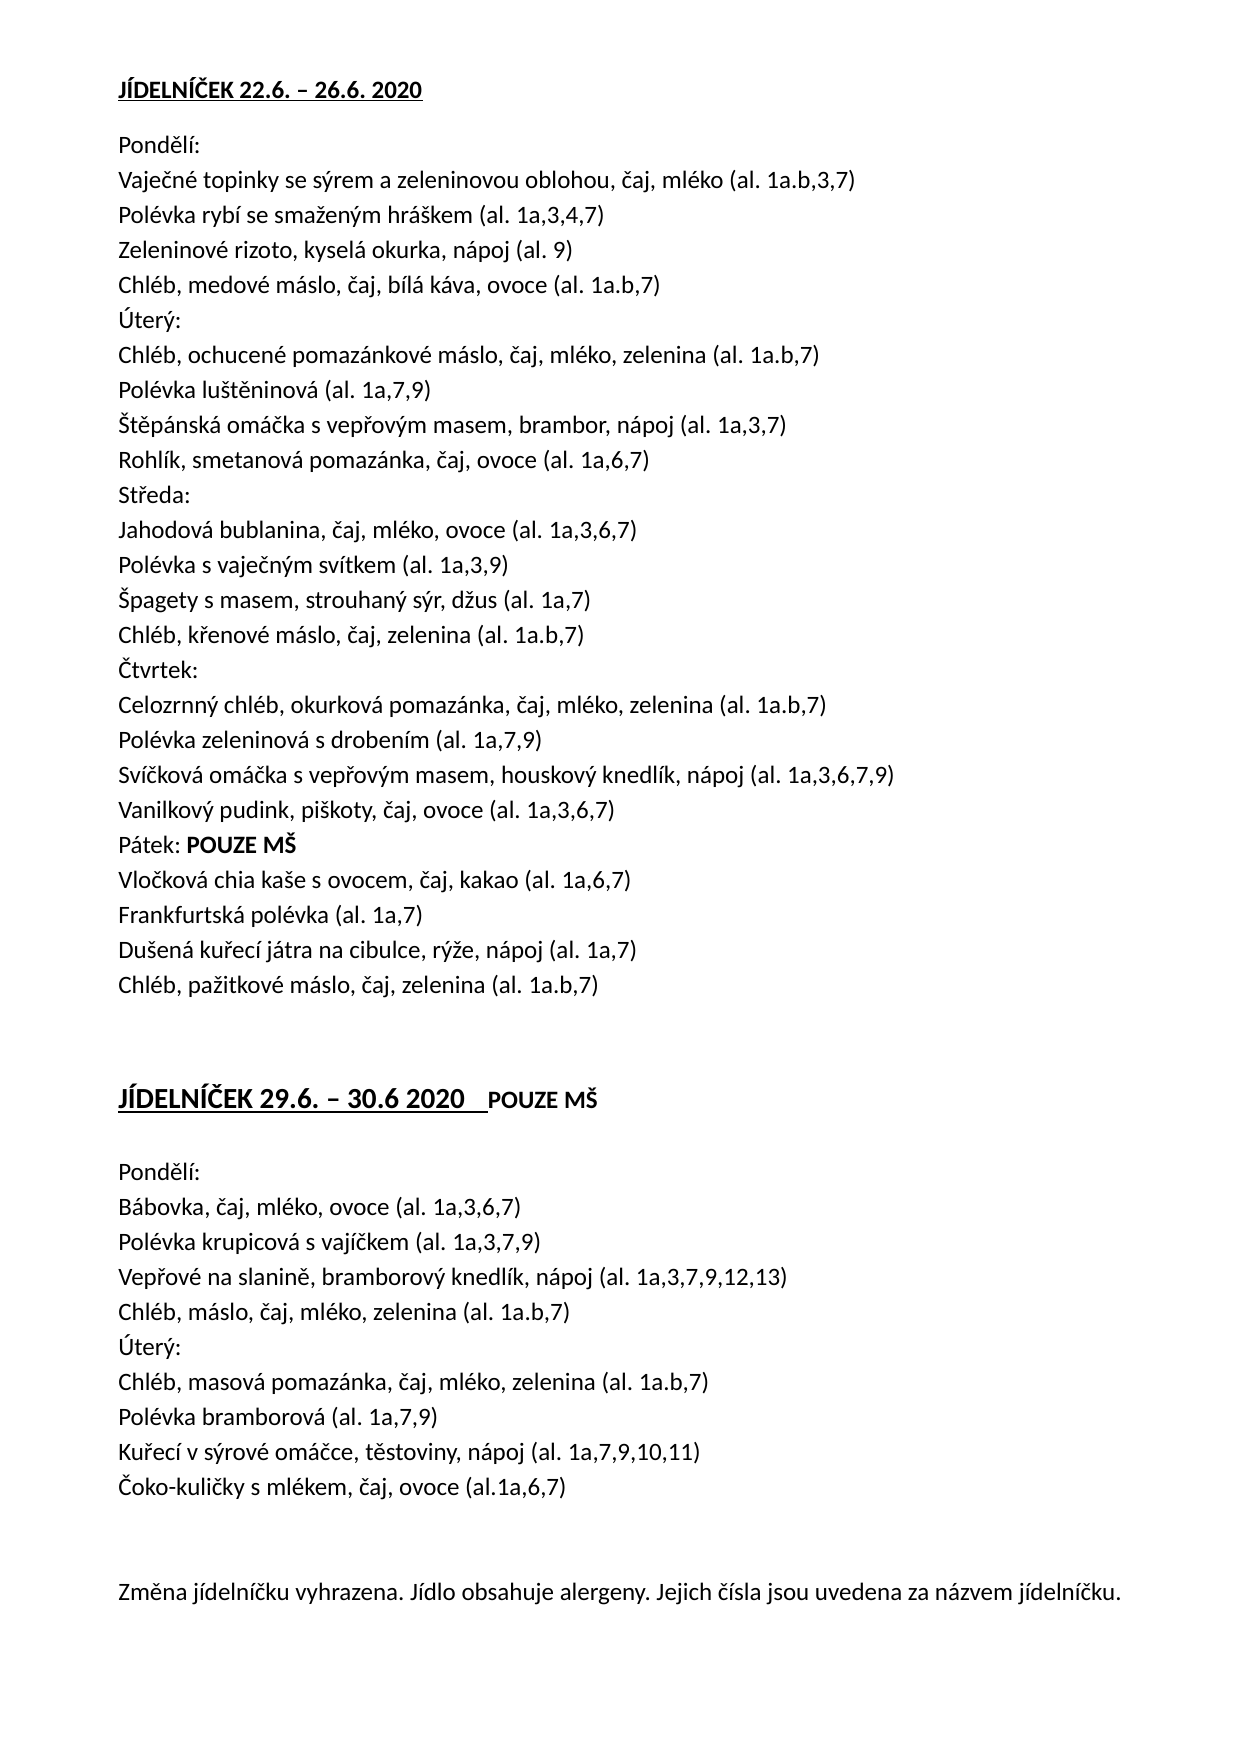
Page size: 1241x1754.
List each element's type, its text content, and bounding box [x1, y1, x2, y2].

text Polévka zeleninová s drobením (al. 1a,7,9) [118, 725, 1143, 755]
text Chléb, ochucené pomazánkové máslo, čaj, mléko, zelenina (al. 1a.b,7) [118, 340, 1143, 370]
text Pondělí: [118, 1157, 1143, 1187]
text Kuřecí v sýrové omáčce, těstoviny, nápoj (al. 1a,7,9,10,11) [118, 1437, 1143, 1467]
text Vločková chia kaše s ovocem, čaj, kakao (al. 1a,6,7) [118, 865, 1143, 895]
text Polévka luštěninová (al. 1a,7,9) [118, 375, 1143, 405]
text Úterý: [118, 305, 1143, 335]
text Čtvrtek: [118, 655, 1143, 685]
text Polévka rybí se smaženým hráškem (al. 1a,3,4,7) [118, 200, 1143, 230]
text Štěpánská omáčka s vepřovým masem, brambor, nápoj (al. 1a,3,7) [118, 410, 1143, 440]
text Polévka s vaječným svítkem (al. 1a,3,9) [118, 550, 1143, 580]
text Úterý: [118, 1332, 1143, 1362]
text Jahodová bublanina, čaj, mléko, ovoce (al. 1a,3,6,7) [118, 515, 1143, 545]
text Bábovka, čaj, mléko, ovoce (al. 1a,3,6,7) [118, 1192, 1143, 1222]
text Celozrnný chléb, okurková pomazánka, čaj, mléko, zelenina (al. 1a.b,7) [118, 690, 1143, 720]
text Dušená kuřecí játra na cibulce, rýže, nápoj (al. 1a,7) [118, 935, 1143, 965]
text Středa: [118, 480, 1143, 510]
text Chléb, medové máslo, čaj, bílá káva, ovoce (al. 1a.b,7) [118, 270, 1143, 300]
text Špagety s masem, strouhaný sýr, džus (al. 1a,7) [118, 585, 1143, 615]
text Frankfurtská polévka (al. 1a,7) [118, 900, 1143, 930]
text Polévka bramborová (al. 1a,7,9) [118, 1402, 1143, 1432]
text Chléb, křenové máslo, čaj, zelenina (al. 1a.b,7) [118, 620, 1143, 650]
text Čoko-kuličky s mlékem, čaj, ovoce (al.1a,6,7) [118, 1472, 1143, 1502]
text Změna jídelníčku vyhrazena. Jídlo obsahuje alergeny. Jejich čísla jsou uvedena za názvem jídelníčku. [118, 1577, 1143, 1607]
text Chléb, pažitkové máslo, čaj, zelenina (al. 1a.b,7) [118, 970, 1143, 1000]
text Zeleninové rizoto, kyselá okurka, nápoj (al. 9) [118, 235, 1143, 265]
text Vaječné topinky se sýrem a zeleninovou oblohou, čaj, mléko (al. 1a.b,3,7) [118, 165, 1143, 195]
text Rohlík, smetanová pomazánka, čaj, ovoce (al. 1a,6,7) [118, 445, 1143, 475]
text Svíčková omáčka s vepřovým masem, houskový knedlík, nápoj (al. 1a,3,6,7,9) [118, 760, 1143, 790]
text Vanilkový pudink, piškoty, čaj, ovoce (al. 1a,3,6,7) [118, 795, 1143, 825]
text Pátek: POUZE MŠ [118, 830, 1143, 860]
text JÍDELNÍČEK 29.6. – 30.6 2020 POUZE MŠ [118, 1081, 1143, 1116]
text Polévka krupicová s vajíčkem (al. 1a,3,7,9) [118, 1227, 1143, 1257]
text Pondělí: [118, 130, 1143, 160]
text Chléb, máslo, čaj, mléko, zelenina (al. 1a.b,7) [118, 1297, 1143, 1327]
text Vepřové na slanině, bramborový knedlík, nápoj (al. 1a,3,7,9,12,13) [118, 1262, 1143, 1292]
text Chléb, masová pomazánka, čaj, mléko, zelenina (al. 1a.b,7) [118, 1367, 1143, 1397]
text JÍDELNÍČEK 22.6. – 26.6. 2020 [118, 74, 1143, 104]
